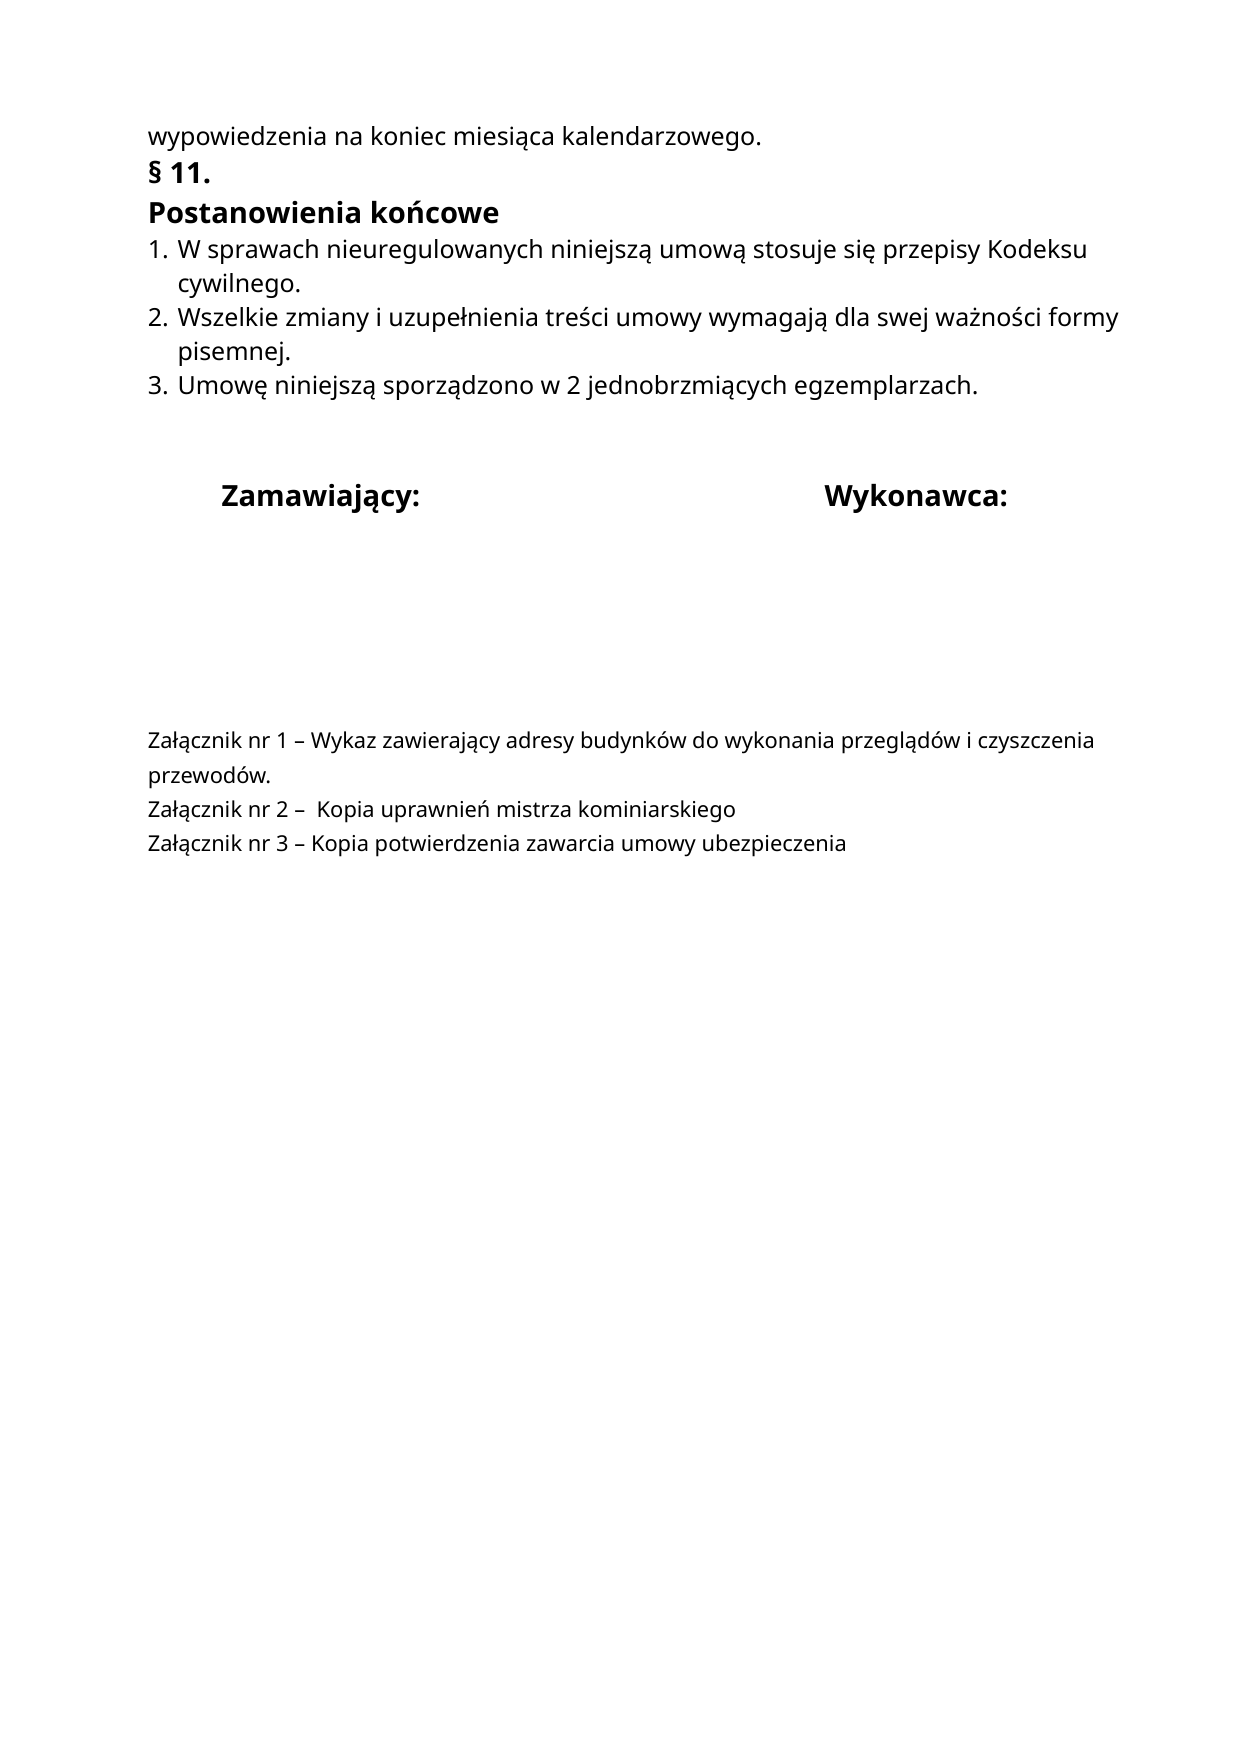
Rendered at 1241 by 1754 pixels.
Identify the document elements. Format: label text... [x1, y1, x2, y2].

text § 11. [148, 152, 1122, 192]
list Wszelkie zmiany i uzupełnienia treści umowy wymagają dla swej ważności formy pisemnej. [148, 300, 1122, 368]
text Zamawiający: Wykonawca: [162, 476, 1122, 515]
text Postanowienia końcowe [148, 192, 1122, 232]
text Załącznik nr 2 – Kopia uprawnień mistrza kominiarskiego [148, 794, 1122, 824]
text Załącznik nr 3 – Kopia potwierdzenia zawarcia umowy ubezpieczenia [148, 828, 1122, 858]
list Umowę niniejszą sporządzono w 2 jednobrzmiących egzemplarzach. [148, 368, 1122, 402]
text wypowiedzenia na koniec miesiąca kalendarzowego. [148, 118, 1122, 152]
list W sprawach nieuregulowanych niniejszą umową stosuje się przepisy Kodeksu cywilnego. [148, 232, 1122, 300]
text Załącznik nr 1 – Wykaz zawierający adresy budynków do wykonania przeglądów i czyszczenia przewodów. [148, 726, 1122, 789]
